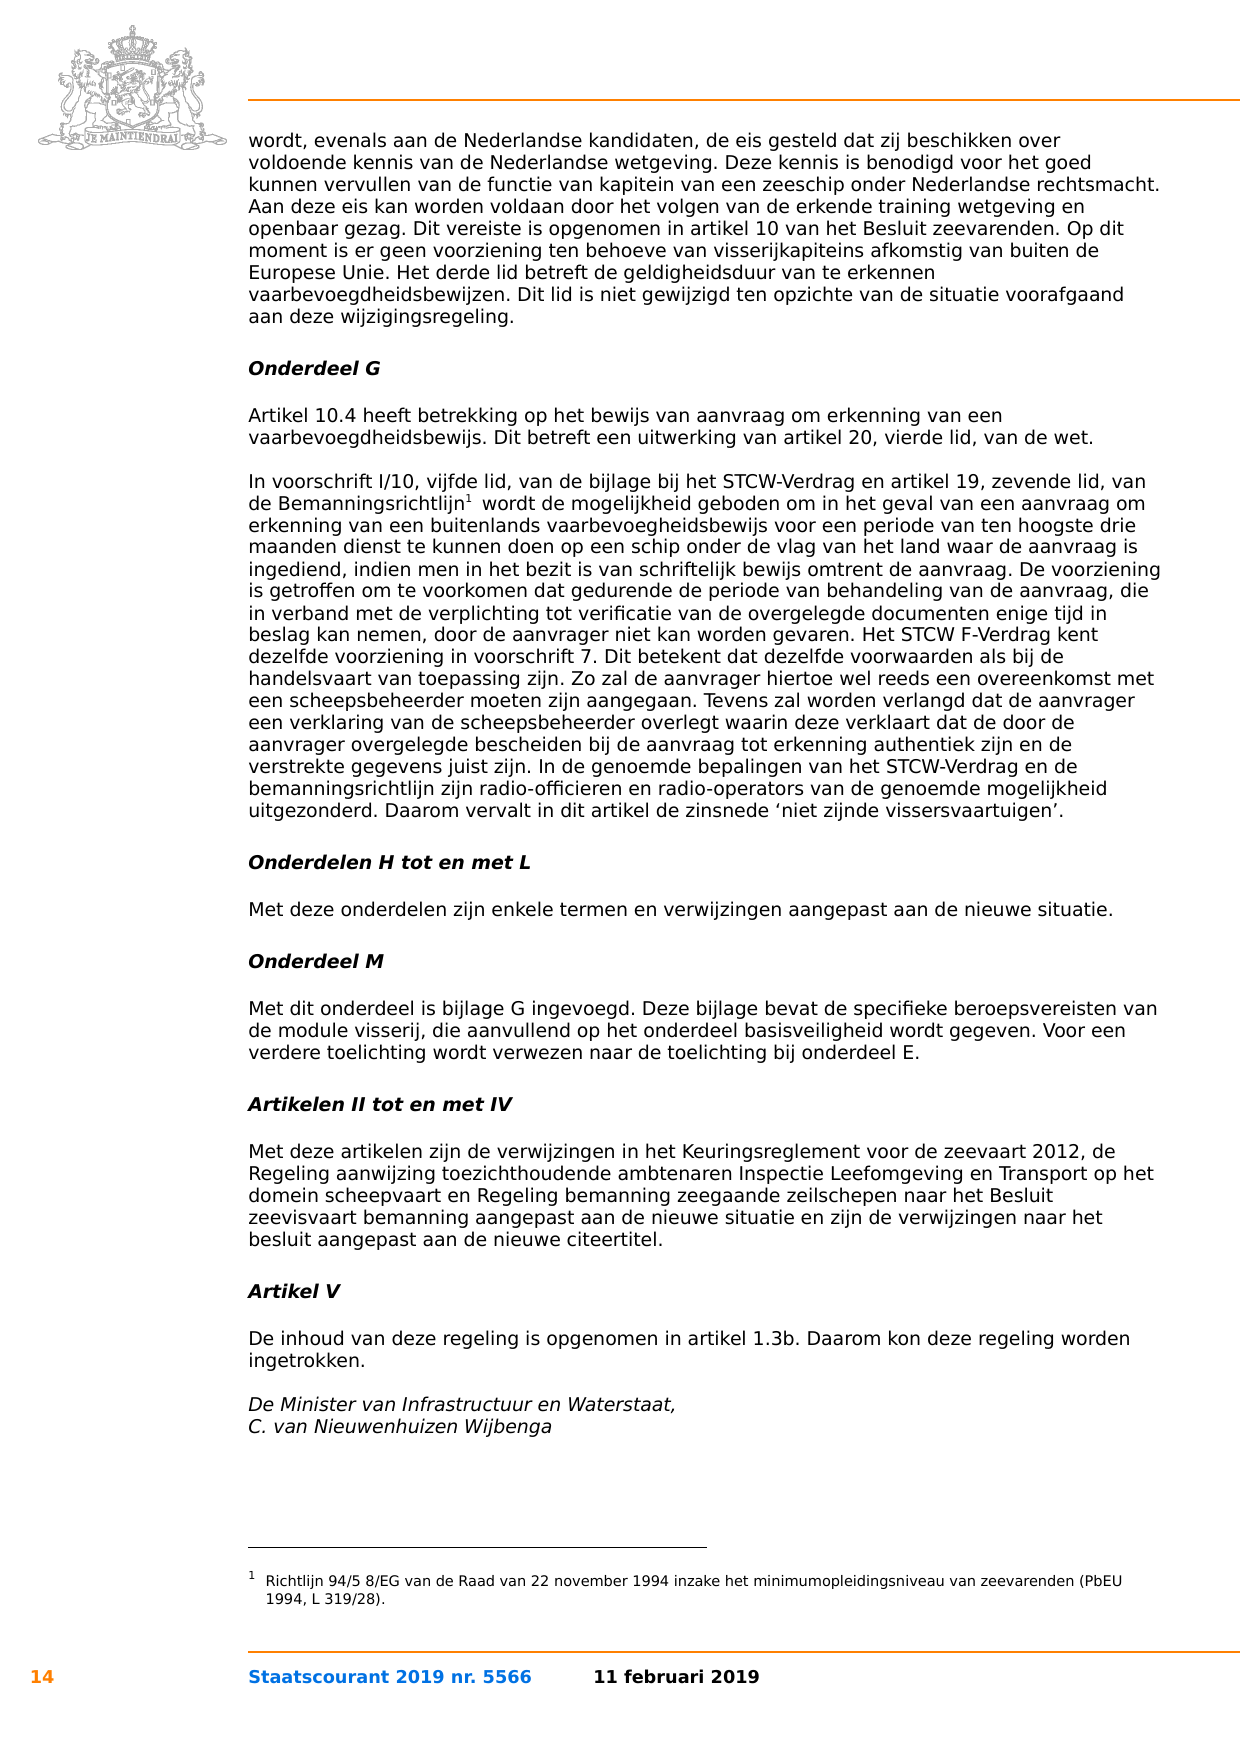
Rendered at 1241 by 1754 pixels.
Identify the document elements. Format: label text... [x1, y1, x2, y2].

subtitle Onderdeel G [248, 358, 1163, 380]
subtitle Onderdelen H tot en met L [248, 852, 1163, 874]
subtitle Onderdeel M [248, 951, 1163, 973]
subtitle Artikel V [248, 1281, 1163, 1303]
text Richtlijn 94/5 8/EG van de Raad van 22 november 1994 inzake het minimumopleidingsniveau van zeevarenden (PbEU 1994, L 319/28). [248, 1569, 1163, 1608]
text In voorschrift I/10, vijfde lid, van de bijlage bij het STCW-Verdrag en artikel 19, zevende lid, van de Bemanningsrichtlijn wordt de mogelijkheid geboden om in het geval van een aanvraag om erkenning van een buitenlands vaarbevoegheidsbewijs voor een periode van ten hoogste drie maanden dienst te kunnen doen op een schip onder de vlag van het land waar de aanvraag is ingediend, indien men in het bezit is van schriftelijk bewijs omtrent de aanvraag. De voorziening is getroffen om te voorkomen dat gedurende de periode van behandeling van de aanvraag, die in verband met de verplichting tot verificatie van de overgelegde documenten enige tijd in beslag kan nemen, door de aanvrager niet kan worden gevaren. Het STCW F-Verdrag kent dezelfde voorziening in voorschrift 7. Dit betekent dat dezelfde voorwaarden als bij de handelsvaart van toepassing zijn. Zo zal de aanvrager hiertoe wel reeds een overeenkomst met een scheepsbeheerder moeten zijn aangegaan. Tevens zal worden verlangd dat de aanvrager een verklaring van de scheepsbeheerder overlegt waarin deze verklaart dat de door de aanvrager overgelegde bescheiden bij de aanvraag tot erkenning authentiek zijn en de verstrekte gegevens juist zijn. In de genoemde bepalingen van het STCW-Verdrag en de bemanningsrichtlijn zijn radio-officieren en radio-operators van de genoemde mogelijkheid uitgezonderd. Daarom vervalt in dit artikel de zinsnede ‘niet zijnde vissersvaartuigen’. [248, 471, 1163, 822]
text Met dit onderdeel is bijlage G ingevoegd. Deze bijlage bevat de specifieke beroepsvereisten van de module visserij, die aanvullend op het onderdeel basisveiligheid wordt gegeven. Voor een verdere toelichting wordt verwezen naar de toelichting bij onderdeel E. [248, 998, 1163, 1064]
text Met deze onderdelen zijn enkele termen en verwijzingen aangepast aan de nieuwe situatie. [248, 899, 1163, 921]
text De inhoud van deze regeling is opgenomen in artikel 1.3b. Daarom kon deze regeling worden ingetrokken. [248, 1328, 1163, 1372]
text Met deze artikelen zijn de verwijzingen in het Keuringsreglement voor de zeevaart 2012, de Regeling aanwijzing toezichthoudende ambtenaren Inspectie Leefomgeving en Transport op het domein scheepvaart en Regeling bemanning zeegaande zeilschepen naar het Besluit zeevisvaart bemanning aangepast aan de nieuwe situatie en zijn de verwijzingen naar het besluit aangepast aan de nieuwe citeertitel. [248, 1141, 1163, 1251]
picture [38, 25, 227, 150]
subtitle Artikelen II tot en met IV [248, 1094, 1163, 1116]
text De Minister van Infrastructuur en Waterstaat, C. van Nieuwenhuizen Wijbenga [248, 1394, 1163, 1438]
text wordt, evenals aan de Nederlandse kandidaten, de eis gesteld dat zij beschikken over voldoende kennis van de Nederlandse wetgeving. Deze kennis is benodigd voor het goed kunnen vervullen van de functie van kapitein van een zeeschip onder Nederlandse rechtsmacht. Aan deze eis kan worden voldaan door het volgen van de erkende training wetgeving en openbaar gezag. Dit vereiste is opgenomen in artikel 10 van het Besluit zeevarenden. Op dit moment is er geen voorziening ten behoeve van visserijkapiteins afkomstig van buiten de Europese Unie. Het derde lid betreft de geldigheidsduur van te erkennen vaarbevoegdheidsbewijzen. Dit lid is niet gewijzigd ten opzichte van de situatie voorafgaand aan deze wijzigingsregeling. [248, 130, 1163, 328]
text Artikel 10.4 heeft betrekking op het bewijs van aanvraag om erkenning van een vaarbevoegdheidsbewijs. Dit betreft een uitwerking van artikel 20, vierde lid, van de wet. [248, 405, 1163, 449]
